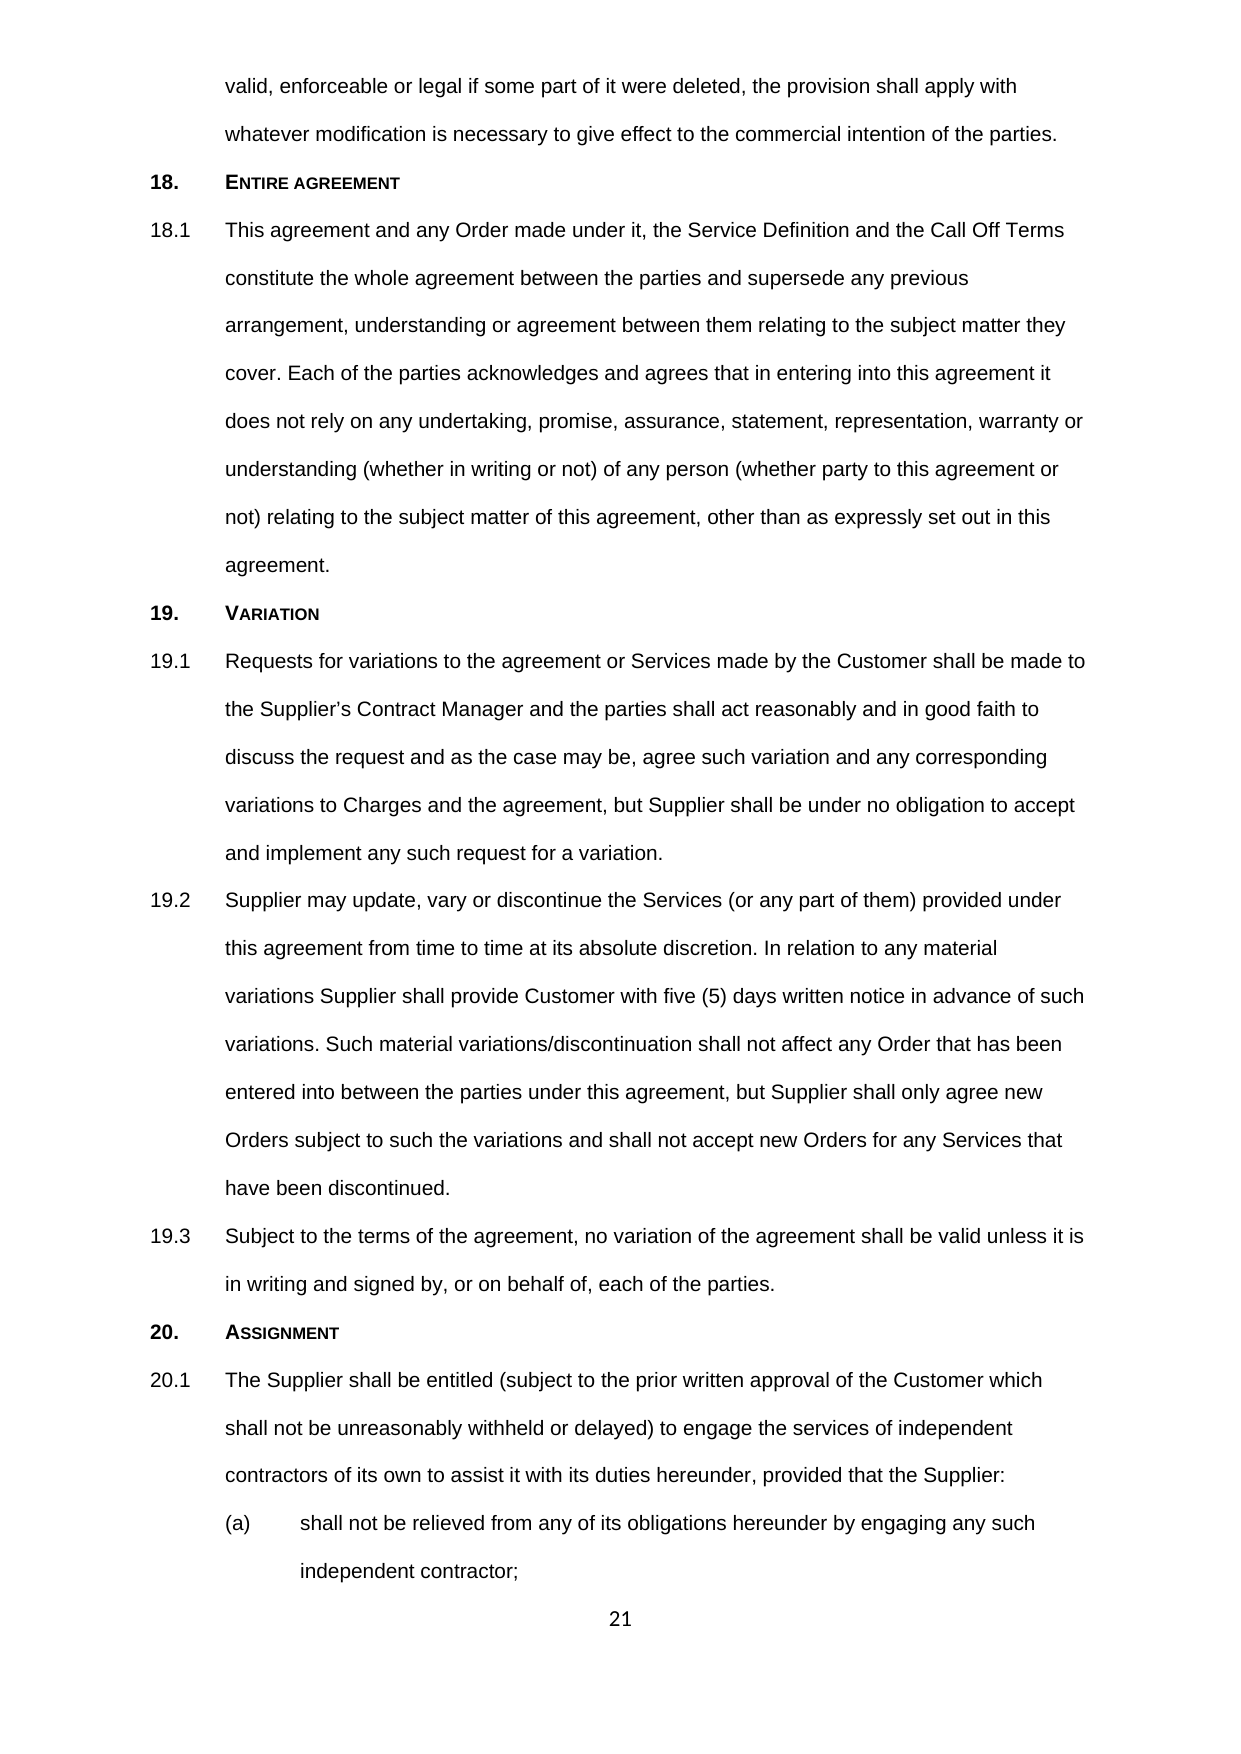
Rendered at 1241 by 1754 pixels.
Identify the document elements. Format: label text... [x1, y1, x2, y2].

text 19.2 Supplier may update, vary or discontinue the Services (or any part of them) provided under this agreement from time to time at its absolute discretion. In relation to any material variations Supplier shall provide Customer with five (5) days written notice in advance of such variations. Such material variations/discontinuation shall not affect any Order that has been entered into between the parties under this agreement, but Supplier shall only agree new Orders subject to such the variations and shall not accept new Orders for any Services that have been discontinued. [150, 888, 1090, 1200]
text 18. ENTIRE AGREEMENT [150, 169, 1090, 193]
text 19. VARIATION [150, 601, 1090, 625]
text 20.1 The Supplier shall be entitled (subject to the prior written approval of the Customer which shall not be unreasonably withheld or delayed) to engage the services of independent contractors of its own to assist it with its duties hereunder, provided that the Supplier: [150, 1367, 1090, 1487]
text 20. ASSIGNMENT [150, 1319, 1090, 1343]
text 19.1 Requests for variations to the agreement or Services made by the Customer shall be made to the Supplier’s Contract Manager and the parties shall act reasonably and in good faith to discuss the request and as the case may be, agree such variation and any corresponding variations to Charges and the agreement, but Supplier shall be under no obligation to accept and implement any such request for a variation. [150, 649, 1090, 864]
text valid, enforceable or legal if some part of it were deleted, the provision shall apply with whatever modification is necessary to give effect to the commercial intention of the parties. [225, 74, 1090, 146]
text (a) shall not be relieved from any of its obligations hereunder by engaging any such independent contractor; [225, 1511, 1090, 1583]
text 18.1 This agreement and any Order made under it, the Service Definition and the Call Off Terms constitute the whole agreement between the parties and supersede any previous arrangement, understanding or agreement between them relating to the subject matter they cover. Each of the parties acknowledges and agrees that in entering into this agreement it does not rely on any undertaking, promise, assurance, statement, representation, warranty or understanding (whether in writing or not) of any person (whether party to this agreement or not) relating to the subject matter of this agreement, other than as expressly set out in this agreement. [150, 217, 1090, 577]
text 19.3 Subject to the terms of the agreement, no variation of the agreement shall be valid unless it is in writing and signed by, or on behalf of, each of the parties. [150, 1224, 1090, 1296]
